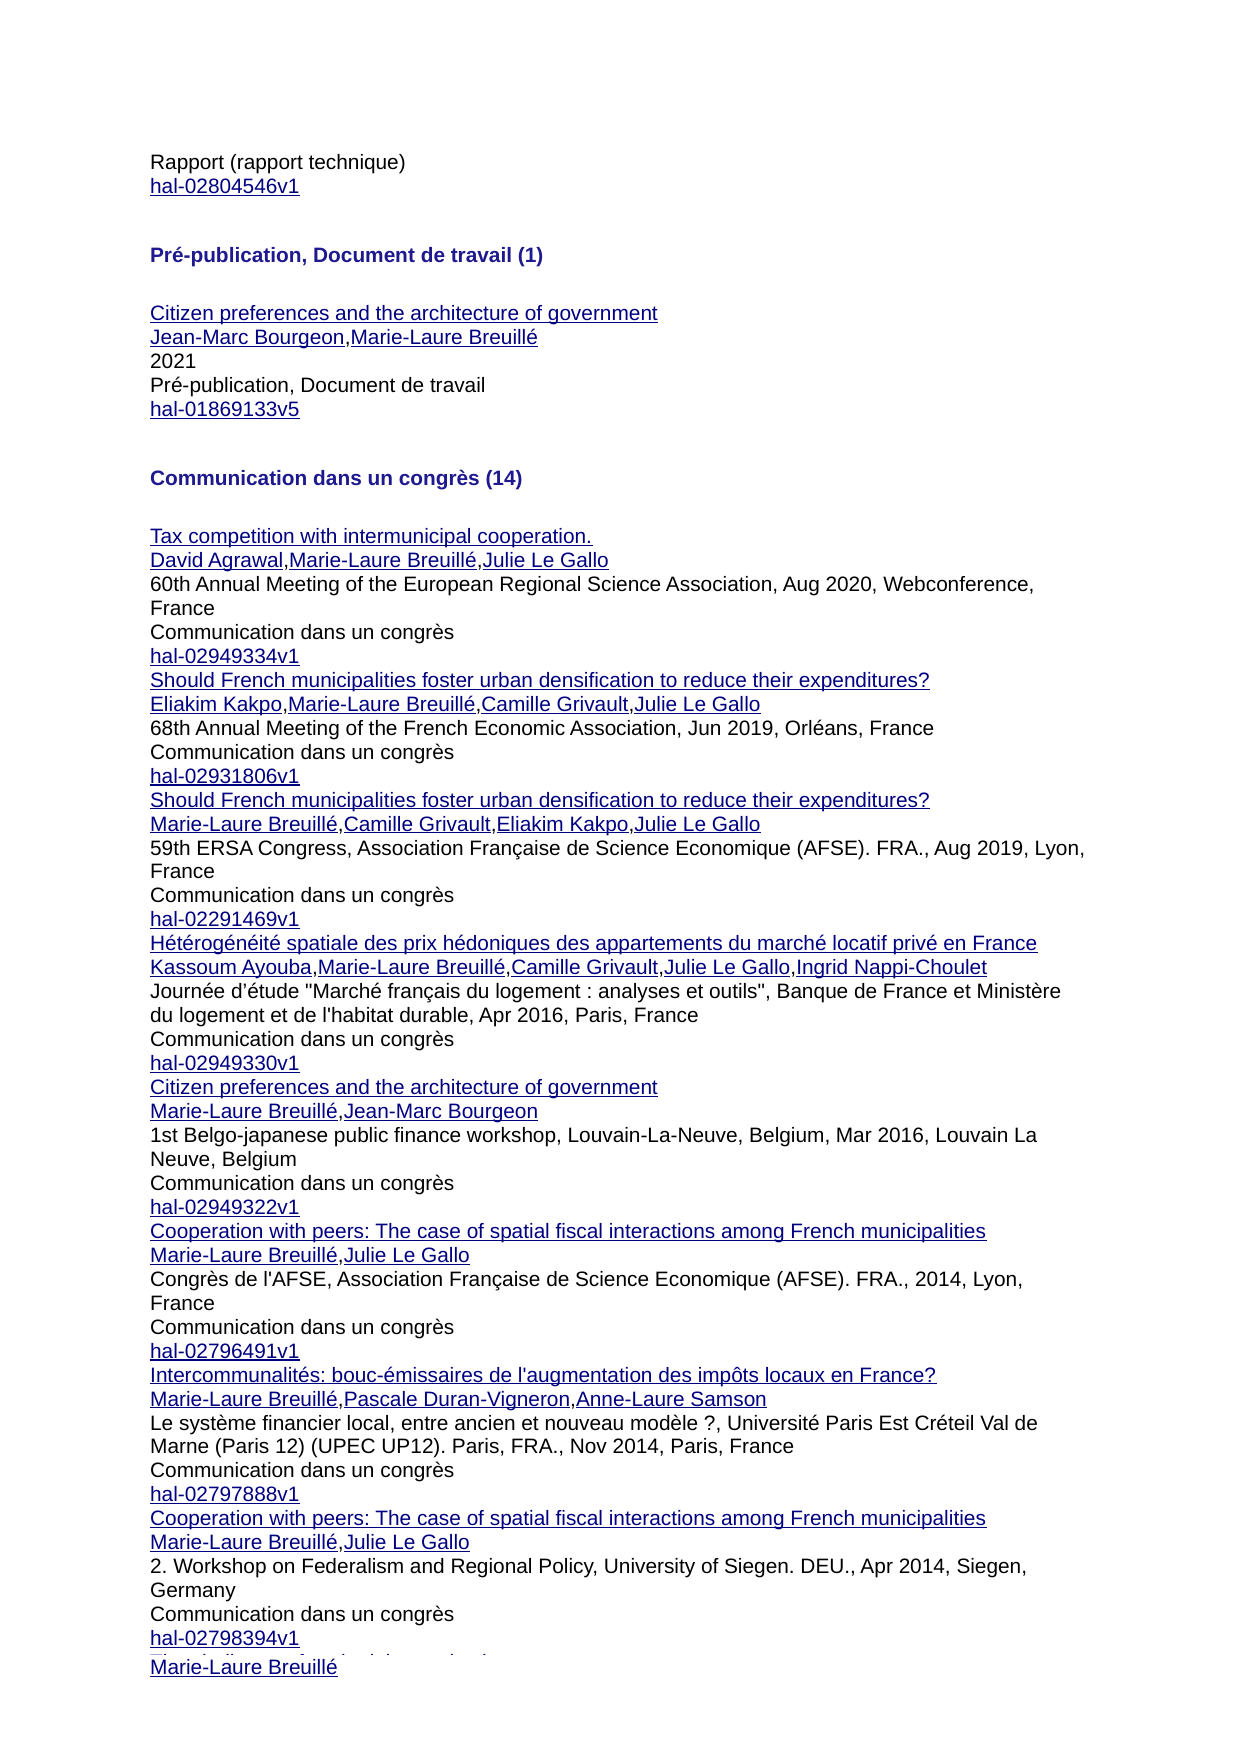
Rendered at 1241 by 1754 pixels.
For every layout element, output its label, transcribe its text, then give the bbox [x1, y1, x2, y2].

table_cell Intercommunalités: bouc-émissaires de l'augmentation des impôts locaux en France? Marie-Laure Breuillé,Pascale Duran-Vigneron,Anne-Laure Samson Le système financier local, entre ancien et nouveau modèle ?, Université Paris Est Créteil Val de Marne (Paris 12) (UPEC UP12). Paris, FRA., Nov 2014, Paris, France Communication dans un congrès hal-02797888v1 [150, 1363, 1090, 1506]
table_cell Cooperation with peers: The case of spatial fiscal interactions among French municipalities Marie-Laure Breuillé,Julie Le Gallo 2. Workshop on Federalism and Regional Policy, University of Siegen. DEU., Apr 2014, Siegen, Germany Communication dans un congrès hal-02798394v1 [150, 1506, 1090, 1650]
table_header Tax competition with intermunicipal cooperation. David Agrawal,Marie-Laure Breuillé,Julie Le Gallo 60th Annual Meeting of the European Regional Science Association, Aug 2020, Webconference, France Communication dans un congrès hal-02949334v1 [150, 524, 1090, 668]
table_cell Rapport (rapport technique) hal-02804546v1 [150, 150, 1090, 198]
table_cell Cooperation with peers: The case of spatial fiscal interactions among French municipalities Marie-Laure Breuillé,Julie Le Gallo Congrès de l'AFSE, Association Française de Science Economique (AFSE). FRA., 2014, Lyon, France Communication dans un congrès hal-02796491v1 [150, 1219, 1090, 1362]
table_cell Citizen preferences and the architecture of government Marie-Laure Breuillé,Jean-Marc Bourgeon 1st Belgo-japanese public finance workshop, Louvain-La-Neuve, Belgium, Mar 2016, Louvain La Neuve, Belgium Communication dans un congrès hal-02949322v1 [150, 1075, 1090, 1219]
table_cell Hétérogénéité spatiale des prix hédoniques des appartements du marché locatif privé en France Kassoum Ayouba,Marie-Laure Breuillé,Camille Grivault,Julie Le Gallo,Ingrid Nappi-Choulet Journée d’étude "Marché français du logement : analyses et outils", Banque de France et Ministère du logement et de l'habitat durable, Apr 2016, Paris, France Communication dans un congrès hal-02949330v1 [150, 931, 1090, 1075]
table_cell The challenge of territorial organization Marie-Laure Breuillé [150, 1650, 1090, 1679]
table_cell Should French municipalities foster urban densification to reduce their expenditures? Marie-Laure Breuillé,Camille Grivault,Eliakim Kakpo,Julie Le Gallo 59th ERSA Congress, Association Française de Science Economique (AFSE). FRA., Aug 2019, Lyon, France Communication dans un congrès hal-02291469v1 [150, 788, 1090, 931]
table_cell Should French municipalities foster urban densification to reduce their expenditures? Eliakim Kakpo,Marie-Laure Breuillé,Camille Grivault,Julie Le Gallo 68th Annual Meeting of the French Economic Association, Jun 2019, Orléans, France Communication dans un congrès hal-02931806v1 [150, 668, 1090, 787]
subtitle Communication dans un congrès (14) [150, 466, 1090, 489]
table_header Citizen preferences and the architecture of government Jean-Marc Bourgeon,Marie-Laure Breuillé 2021 Pré-publication, Document de travail hal-01869133v5 [150, 301, 1090, 421]
subtitle Pré-publication, Document de travail (1) [150, 243, 1090, 267]
